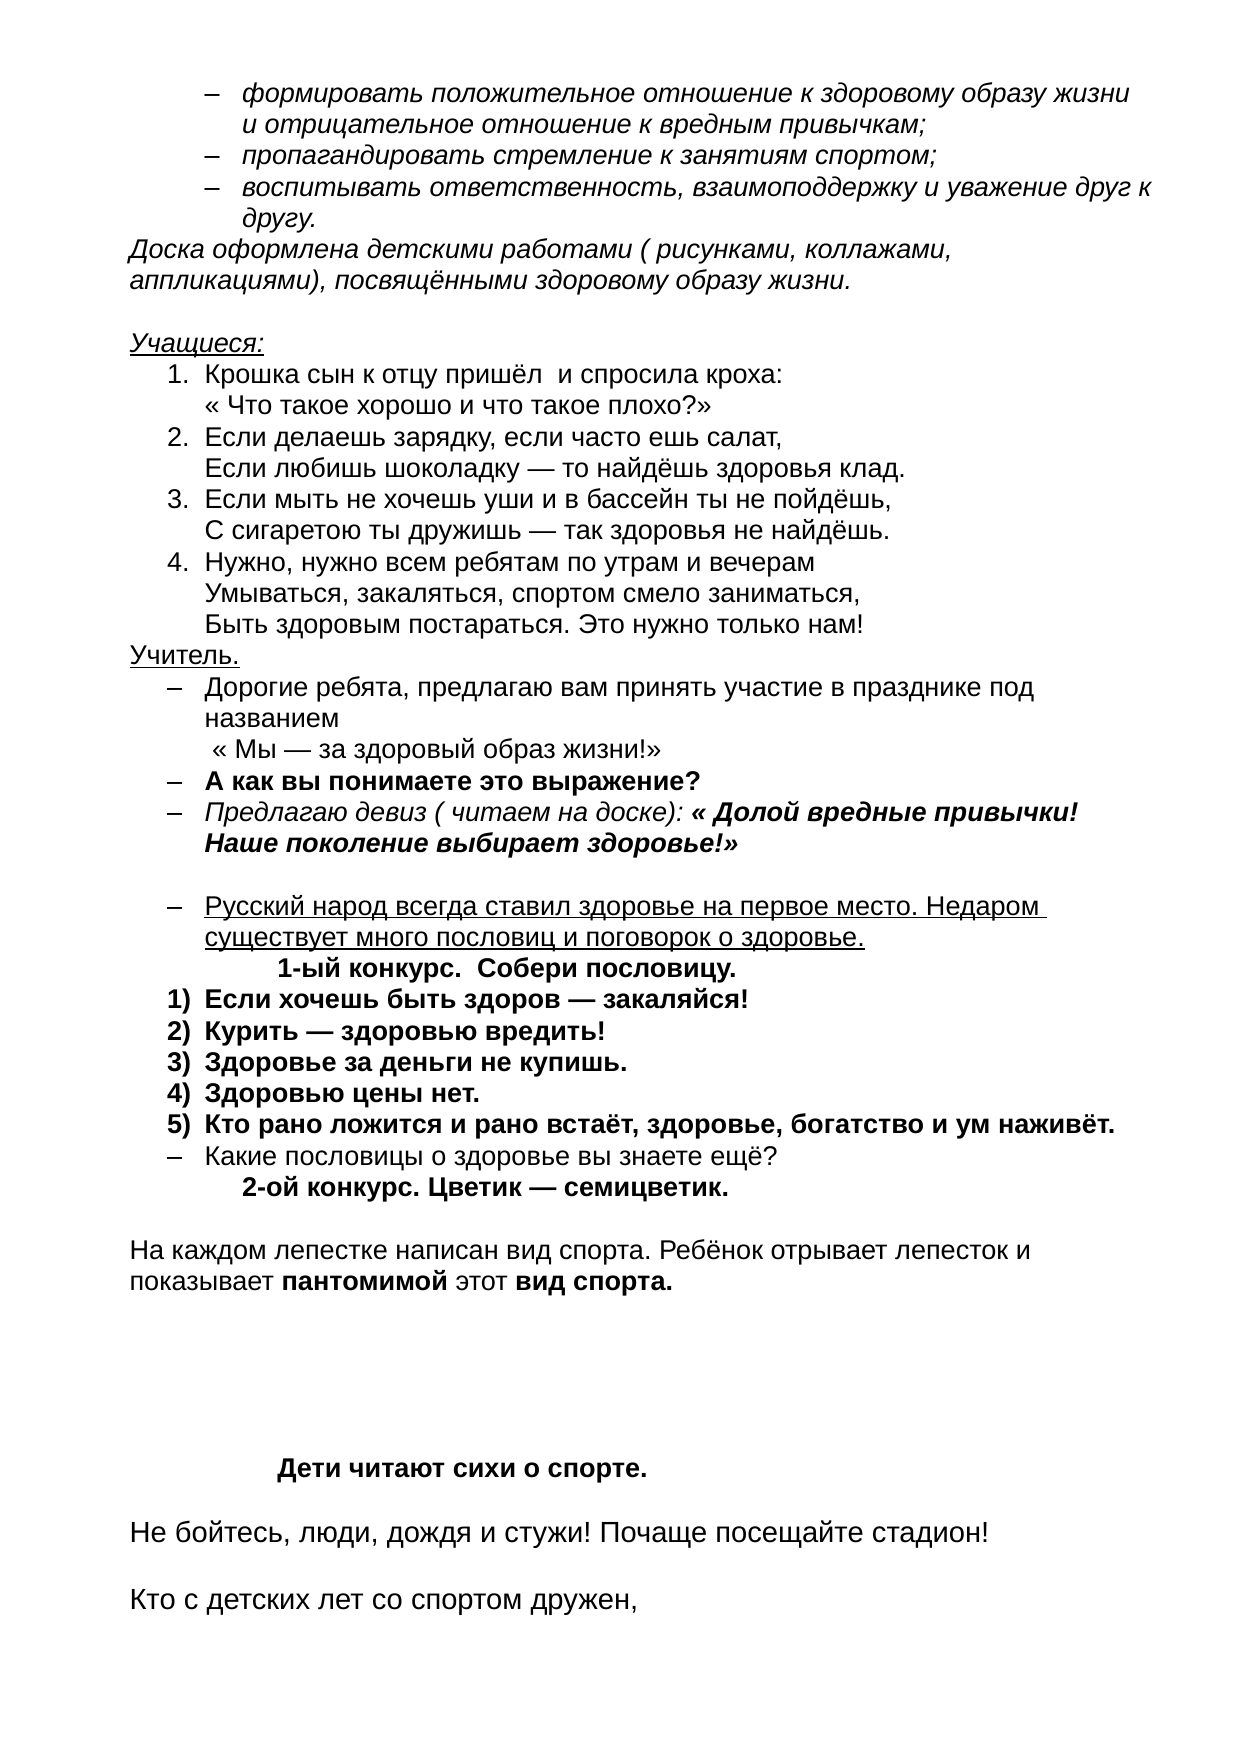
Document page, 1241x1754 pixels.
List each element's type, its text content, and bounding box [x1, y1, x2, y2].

list А как вы понимаете это выражение? [167, 764, 1155, 796]
list воспитывать ответственность, взаимоподдержку и уважение друг к другу. [204, 171, 1155, 233]
list Курить — здоровью вредить! [167, 1015, 1155, 1046]
list Русский народ всегда ставил здоровье на первое место. Недаром существует много пословиц и поговорок о здоровье. [167, 890, 1155, 952]
list Здоровье за деньги не купишь. [167, 1046, 1155, 1077]
text 1-ый конкурс. Собери пословицу. [129, 952, 1155, 983]
list 2-ой конкурс. Цветик — семицветик. [204, 1171, 1155, 1202]
list Умываться, закаляться, спортом смело заниматься, [167, 577, 1155, 608]
list Какие пословицы о здоровье вы знаете ещё? [167, 1140, 1155, 1171]
list С сигаретою ты дружишь — так здоровья не найдёшь. [167, 514, 1155, 546]
text Доска оформлена детскими работами ( рисунками, коллажами, аппликациями), посвящёнными здоровому образу жизни. [129, 233, 1155, 296]
list формировать положительное отношение к здоровому образу жизни и отрицательное отношение к вредным привычкам; [204, 77, 1155, 139]
text Учитель. [129, 639, 1155, 671]
list Если делаешь зарядку, если часто ешь салат, [167, 421, 1155, 452]
list Предлагаю девиз ( читаем на доске): « Долой вредные привычки! Наше поколение выбирает здоровье!» [167, 796, 1155, 858]
list Дорогие ребята, предлагаю вам принять участие в празднике под названием [167, 671, 1155, 733]
list Если любишь шоколадку — то найдёшь здоровья клад. [167, 452, 1155, 483]
list Если хочешь быть здоров — закаляйся! [167, 983, 1155, 1015]
list Если мыть не хочешь уши и в бассейн ты не пойдёшь, [167, 483, 1155, 514]
list Нужно, нужно всем ребятам по утрам и вечерам [167, 546, 1155, 577]
text Учащиеся: [129, 327, 1155, 358]
text На каждом лепестке написан вид спорта. Ребёнок отрывает лепесток и показывает пантомимой этот вид спорта. [129, 1234, 1155, 1296]
text Не бойтесь, люди, дождя и стужи! Почаще посещайте стадион! [129, 1515, 1155, 1548]
list Здоровью цены нет. [167, 1077, 1155, 1108]
list пропагандировать стремление к занятиям спортом; [204, 139, 1155, 171]
list Быть здоровым постараться. Это нужно только нам! [167, 608, 1155, 639]
text Кто с детских лет со спортом дружен, [129, 1582, 1155, 1616]
list « Что такое хорошо и что такое плохо?» [167, 389, 1155, 421]
text Дети читают сихи о спорте. [129, 1452, 1155, 1484]
list Крошка сын к отцу пришёл и спросила кроха: [167, 358, 1155, 389]
list Кто рано ложится и рано встаёт, здоровье, богатство и ум наживёт. [167, 1108, 1155, 1140]
list « Мы — за здоровый образ жизни!» [167, 733, 1155, 764]
